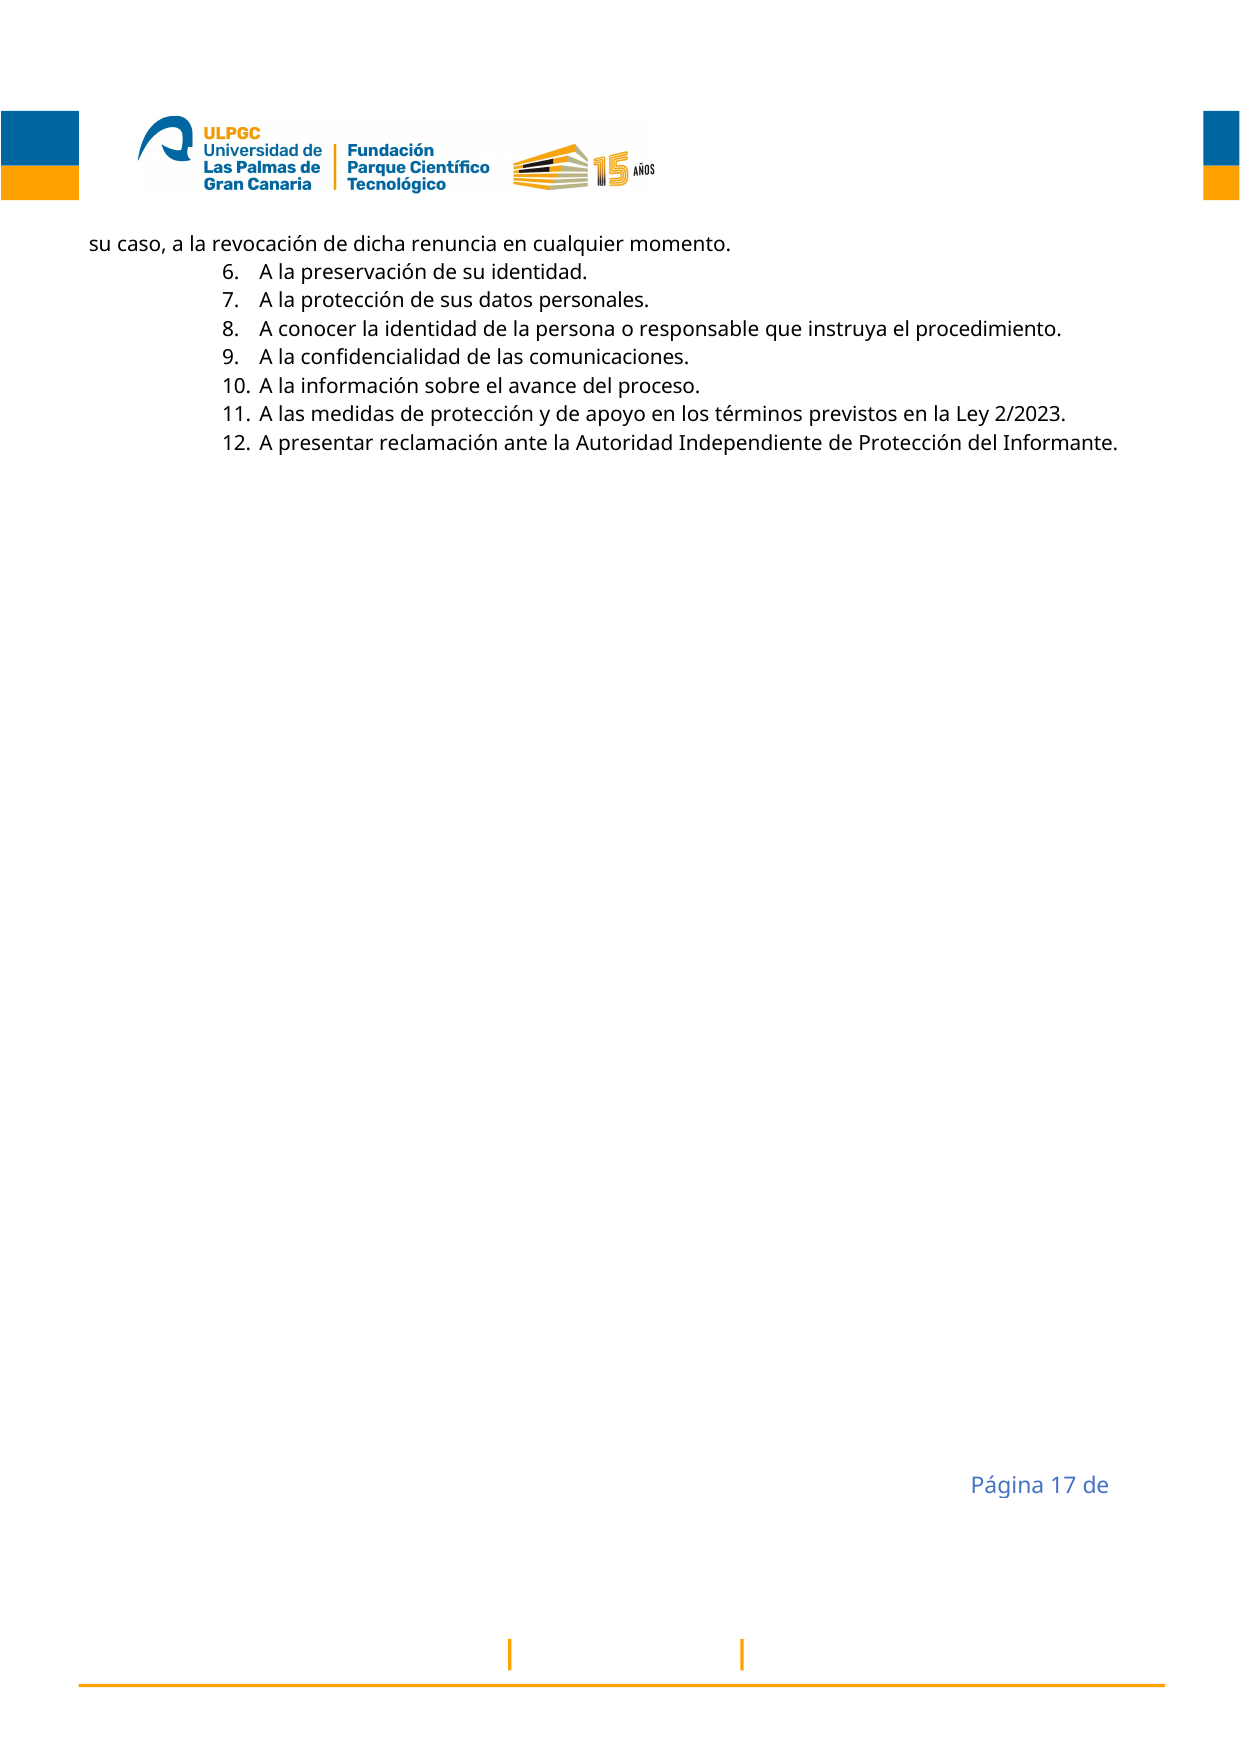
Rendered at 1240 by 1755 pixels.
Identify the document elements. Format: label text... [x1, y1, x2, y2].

list A la información sobre el avance del proceso. [222, 371, 1195, 399]
list A la confidencialidad de las comunicaciones. [222, 342, 1195, 371]
list A la preservación de su identidad. [222, 257, 1195, 286]
list A conocer la identidad de la persona o responsable que instruya el procedimiento. [222, 314, 1195, 342]
list su caso, a la revocación de dicha renuncia en cualquier momento. [88, 229, 1137, 257]
list A la protección de sus datos personales. [222, 286, 1195, 314]
list A presentar reclamación ante la Autoridad Independiente de Protección del Informante. [222, 428, 1195, 456]
list A las medidas de protección y de apoyo en los términos previstos en la Ley 2/2023. [222, 399, 1195, 428]
